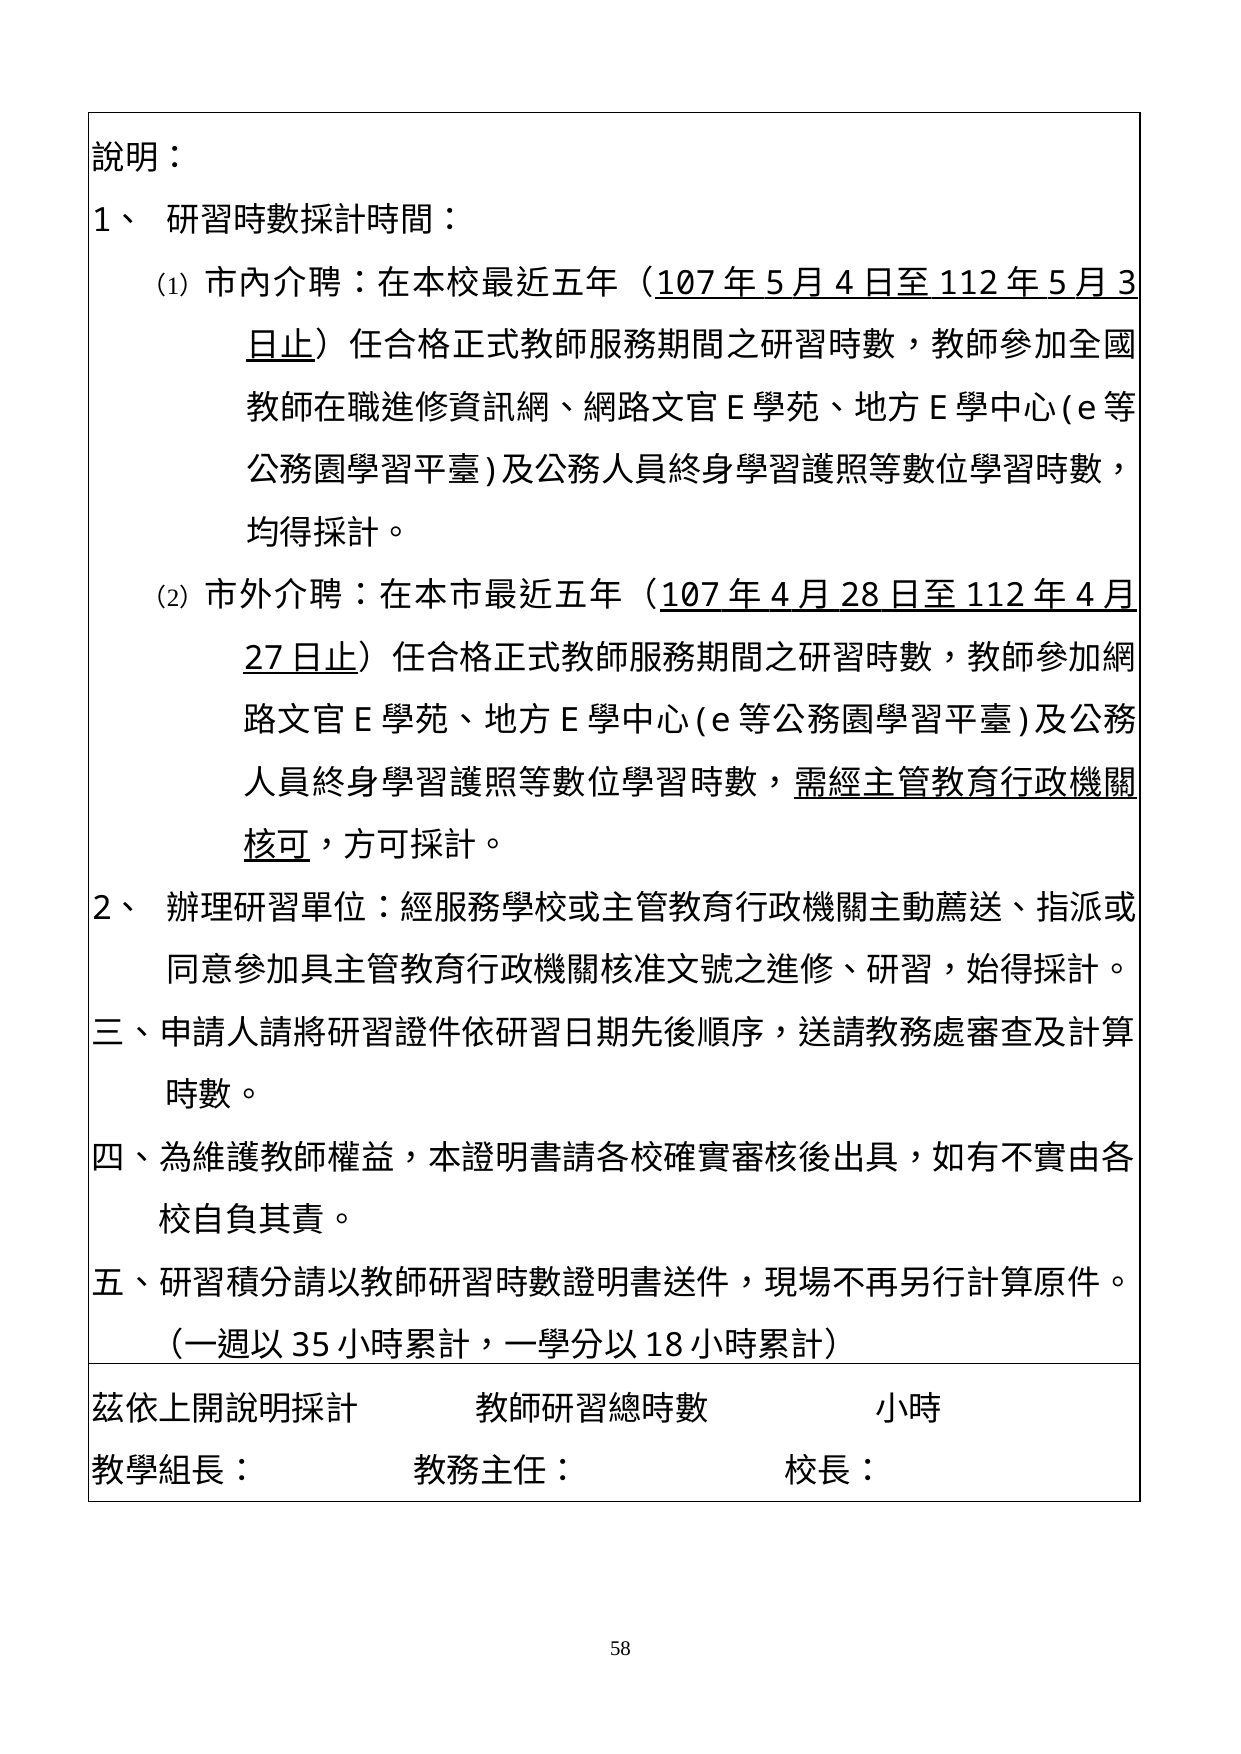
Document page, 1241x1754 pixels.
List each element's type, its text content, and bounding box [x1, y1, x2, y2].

table_cell 教務主任： [410, 1427, 748, 1501]
table_cell 茲依上開說明採計 教師研習總時數 小時 [89, 1364, 1139, 1427]
table_cell 教學組長： [89, 1427, 410, 1501]
table_cell 校長： [748, 1427, 1139, 1501]
table_cell 說明： 研習時數採計時間： 市內介聘：在本校最近五年（107年5月4日至112年5月3日止）任合格正式教師服務期間之研習時數，教師參加全國教師在職進修資訊網、網路文官E學苑、地方E學中心(e等公務園學習平臺)及公務人員終身學習護照等數位學習時數，均得採計。 市外介聘：在本市最近五年（107年4月28日至112年4月27日止）任合格正式教師服務期間之研習時數，教師參加網路文官E學苑、地方E學中心(e等公務園學習平臺)及公務人員終身學習護照等數位學習時數，需經主管教育行政機關核可，方可採計。 辦理研習單位：經服務學校或主管教育行政機關主動薦送、指派或同意參加具主管教育行政機關核准文號之進修、研習，始得採計。 三、申請人請將研習證件依研習日期先後順序，送請教務處審查及計算 時數。 四、為維護教師權益，本證明書請各校確實審核後出具，如有不實由各校自負其責。 五、研習積分請以教師研習時數證明書送件，現場不再另行計算原件。（一週以35小時累計，一學分以18小時累計） [89, 113, 1139, 1363]
